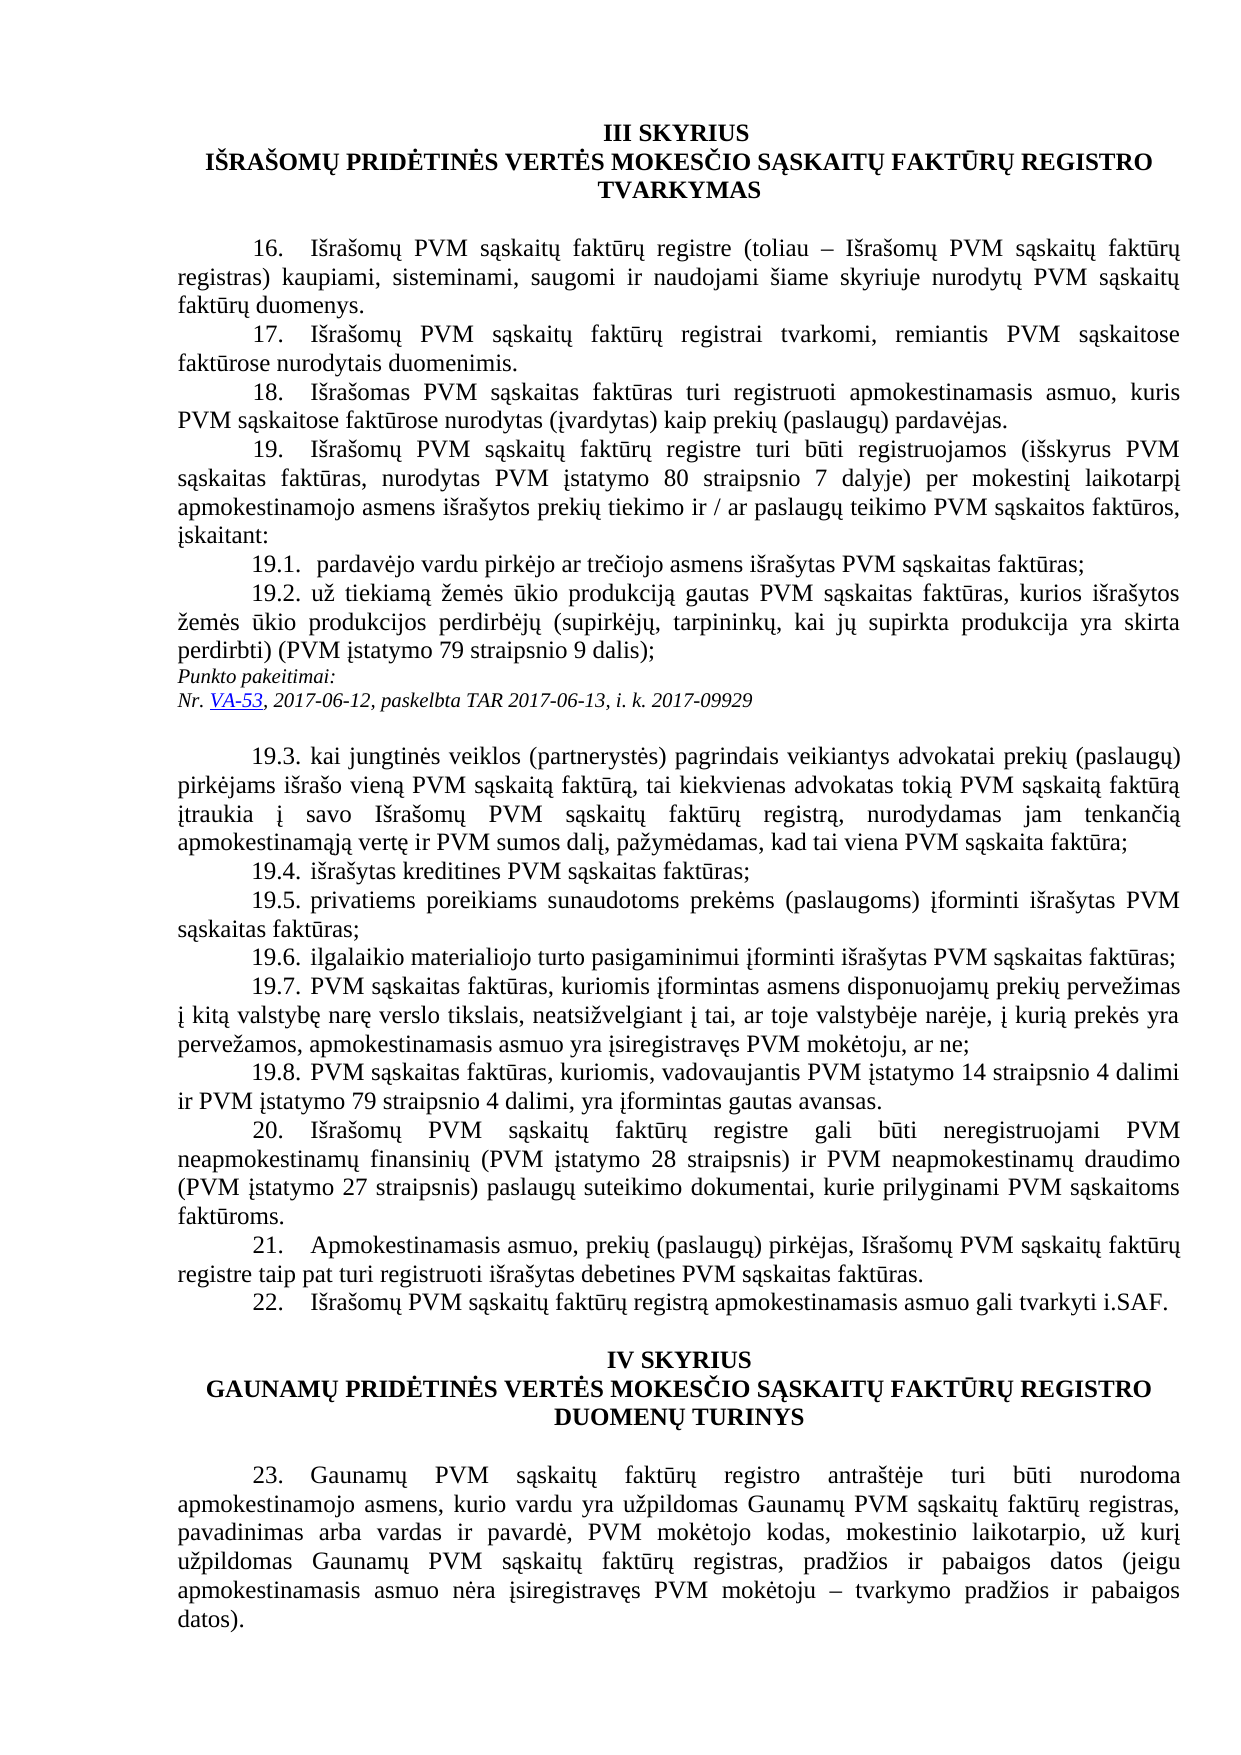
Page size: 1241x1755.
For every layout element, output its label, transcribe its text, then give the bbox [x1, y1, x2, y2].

text 19.4. išrašytas kreditines PVM sąskaitas faktūras; [177, 856, 1181, 885]
text 19.7. PVM sąskaitas faktūras, kuriomis įformintas asmens disponuojamų prekių pervežimas į kitą valstybę narę verslo tikslais, neatsižvelgiant į tai, ar toje valstybėje narėje, į kurią prekės yra pervežamos, apmokestinamasis asmuo yra įsiregistravęs PVM mokėtoju, ar ne; [177, 971, 1181, 1057]
text 19.3. kai jungtinės veiklos (partnerystės) pagrindais veikiantys advokatai prekių (paslaugų) pirkėjams išrašo vieną PVM sąskaitą faktūrą, tai kiekvienas advokatas tokią PVM sąskaitą faktūrą įtraukia į savo Išrašomų PVM sąskaitų faktūrų registrą, nurodydamas jam tenkančią apmokestinamąją vertę ir PVM sumos dalį, pažymėdamas, kad tai viena PVM sąskaita faktūra; [177, 741, 1181, 856]
text III SKYRIUS [177, 118, 1181, 147]
text IŠRAŠOMŲ PRIDĖTINĖS VERTĖS MOKESČIO SĄSKAITŲ FAKTŪRŲ REGISTRO TVARKYMAS [177, 147, 1181, 204]
text 19.8. PVM sąskaitas faktūras, kuriomis, vadovaujantis PVM įstatymo 14 straipsnio 4 dalimi ir PVM įstatymo 79 straipsnio 4 dalimi, yra įformintas gautas avansas. [177, 1057, 1181, 1115]
text 20. Išrašomų PVM sąskaitų faktūrų registre gali būti neregistruojami PVM neapmokestinamų finansinių (PVM įstatymo 28 straipsnis) ir PVM neapmokestinamų draudimo (PVM įstatymo 27 straipsnis) paslaugų suteikimo dokumentai, kurie prilyginami PVM sąskaitoms faktūroms. [177, 1115, 1181, 1230]
text 17. Išrašomų PVM sąskaitų faktūrų registrai tvarkomi, remiantis PVM sąskaitose faktūrose nurodytais duomenimis. [177, 319, 1181, 377]
text 19.6. ilgalaikio materialiojo turto pasigaminimui įforminti išrašytas PVM sąskaitas faktūras; [177, 942, 1181, 971]
text Punkto pakeitimai: [177, 664, 1181, 688]
text 19.1. pardavėjo vardu pirkėjo ar trečiojo asmens išrašytas PVM sąskaitas faktūras; [177, 549, 1181, 578]
text 21. Apmokestinamasis asmuo, prekių (paslaugų) pirkėjas, Išrašomų PVM sąskaitų faktūrų registre taip pat turi registruoti išrašytas debetines PVM sąskaitas faktūras. [177, 1230, 1181, 1287]
text 19.5. privatiems poreikiams sunaudotoms prekėms (paslaugoms) įforminti išrašytas PVM sąskaitas faktūras; [177, 885, 1181, 942]
text 19. Išrašomų PVM sąskaitų faktūrų registre turi būti registruojamos (išskyrus PVM sąskaitas faktūras, nurodytas PVM įstatymo 80 straipsnio 7 dalyje) per mokestinį laikotarpį apmokestinamojo asmens išrašytos prekių tiekimo ir / ar paslaugų teikimo PVM sąskaitos faktūros, įskaitant: [177, 434, 1181, 549]
text GAUNAMŲ PRIDĖTINĖS VERTĖS MOKESČIO SĄSKAITŲ FAKTŪRŲ REGISTRO DUOMENŲ TURINYS [177, 1374, 1181, 1431]
text 18. Išrašomas PVM sąskaitas faktūras turi registruoti apmokestinamasis asmuo, kuris PVM sąskaitose faktūrose nurodytas (įvardytas) kaip prekių (paslaugų) pardavėjas. [177, 377, 1181, 434]
text Nr. VA-53, 2017-06-12, paskelbta TAR 2017-06-13, i. k. 2017-09929 [177, 688, 1181, 712]
text 19.2. už tiekiamą žemės ūkio produkciją gautas PVM sąskaitas faktūras, kurios išrašytos žemės ūkio produkcijos perdirbėjų (supirkėjų, tarpininkų, kai jų supirkta produkcija yra skirta perdirbti) (PVM įstatymo 79 straipsnio 9 dalis); [177, 578, 1181, 664]
text 16. Išrašomų PVM sąskaitų faktūrų registre (toliau – Išrašomų PVM sąskaitų faktūrų registras) kaupiami, sisteminami, saugomi ir naudojami šiame skyriuje nurodytų PVM sąskaitų faktūrų duomenys. [177, 233, 1181, 319]
text IV SKYRIUS [177, 1345, 1181, 1374]
text 23. Gaunamų PVM sąskaitų faktūrų registro antraštėje turi būti nurodoma apmokestinamojo asmens, kurio vardu yra užpildomas Gaunamų PVM sąskaitų faktūrų registras, pavadinimas arba vardas ir pavardė, PVM mokėtojo kodas, mokestinio laikotarpio, už kurį užpildomas Gaunamų PVM sąskaitų faktūrų registras, pradžios ir pabaigos datos (jeigu apmokestinamasis asmuo nėra įsiregistravęs PVM mokėtoju – tvarkymo pradžios ir pabaigos datos). [177, 1460, 1181, 1632]
text 22. Išrašomų PVM sąskaitų faktūrų registrą apmokestinamasis asmuo gali tvarkyti i.SAF. [177, 1287, 1181, 1316]
